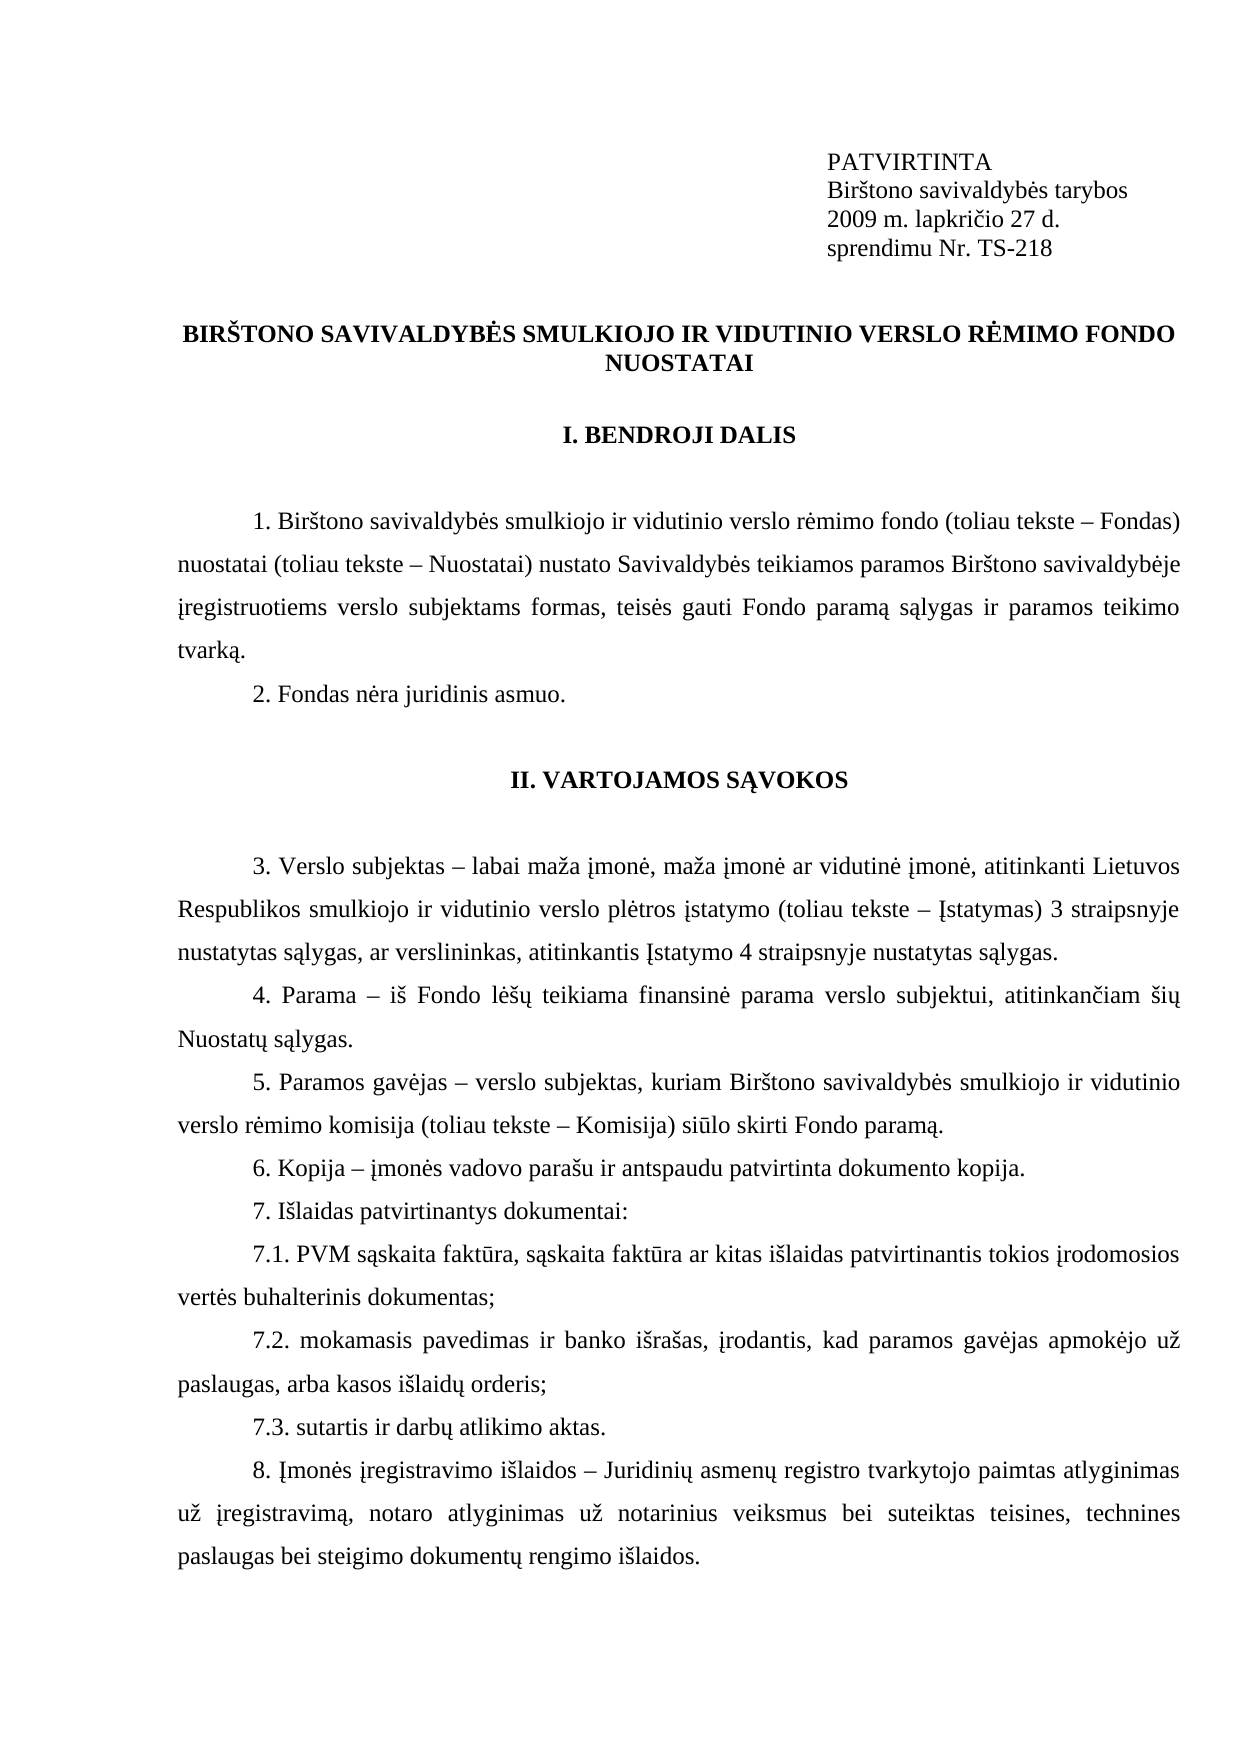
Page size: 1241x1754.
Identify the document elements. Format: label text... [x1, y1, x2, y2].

text PATVIRTINTA [827, 147, 1181, 176]
text 3. Verslo subjektas – labai maža įmonė, maža įmonė ar vidutinė įmonė, atitinkanti Lietuvos Respublikos smulkiojo ir vidutinio verslo plėtros įstatymo (toliau tekste – Įstatymas) 3 straipsnyje nustatytas sąlygas, ar verslininkas, atitinkantis Įstatymo 4 straipsnyje nustatytas sąlygas. [177, 851, 1181, 966]
text BIRŠTONO SAVIVALDYBĖS SMULKIOJO IR VIDUTINIO VERSLO RĖMIMO FONDO NUOSTATAI [177, 319, 1181, 377]
text Birštono savivaldybės tarybos [827, 176, 1181, 204]
text 8. Įmonės įregistravimo išlaidos – Juridinių asmenų registro tvarkytojo paimtas atlyginimas už įregistravimą, notaro atlyginimas už notarinius veiksmus bei suteiktas teisines, technines paslaugas bei steigimo dokumentų rengimo išlaidos. [177, 1455, 1181, 1570]
text 4. Parama – iš Fondo lėšų teikiama finansinė parama verslo subjektui, atitinkančiam šių Nuostatų sąlygas. [177, 981, 1181, 1052]
text 7.2. mokamasis pavedimas ir banko išrašas, įrodantis, kad paramos gavėjas apmokėjo už paslaugas, arba kasos išlaidų orderis; [177, 1326, 1181, 1397]
text 7.1. PVM sąskaita faktūra, sąskaita faktūra ar kitas išlaidas patvirtinantis tokios įrodomosios vertės buhalterinis dokumentas; [177, 1239, 1181, 1311]
text 1. Birštono savivaldybės smulkiojo ir vidutinio verslo rėmimo fondo (toliau tekste – Fondas) nuostatai (toliau tekste – Nuostatai) nustato Savivaldybės teikiamos paramos Birštono savivaldybėje įregistruotiems verslo subjektams formas, teisės gauti Fondo paramą sąlygas ir paramos teikimo tvarką. [177, 506, 1181, 664]
text 7.3. sutartis ir darbų atlikimo aktas. [177, 1412, 1181, 1441]
text I. BENDROJI DALIS [177, 420, 1181, 449]
text 5. Paramos gavėjas – verslo subjektas, kuriam Birštono savivaldybės smulkiojo ir vidutinio verslo rėmimo komisija (toliau tekste – Komisija) siūlo skirti Fondo paramą. [177, 1067, 1181, 1139]
text 2. Fondas nėra juridinis asmuo. [177, 679, 1181, 707]
text 7. Išlaidas patvirtinantys dokumentai: [177, 1196, 1181, 1225]
text 2009 m. lapkričio 27 d. [827, 204, 1181, 233]
text sprendimu Nr. TS-218 [827, 233, 1181, 262]
text II. VARTOJAMOS SĄVOKOS [177, 765, 1181, 794]
text 6. Kopija – įmonės vadovo parašu ir antspaudu patvirtinta dokumento kopija. [177, 1153, 1181, 1182]
